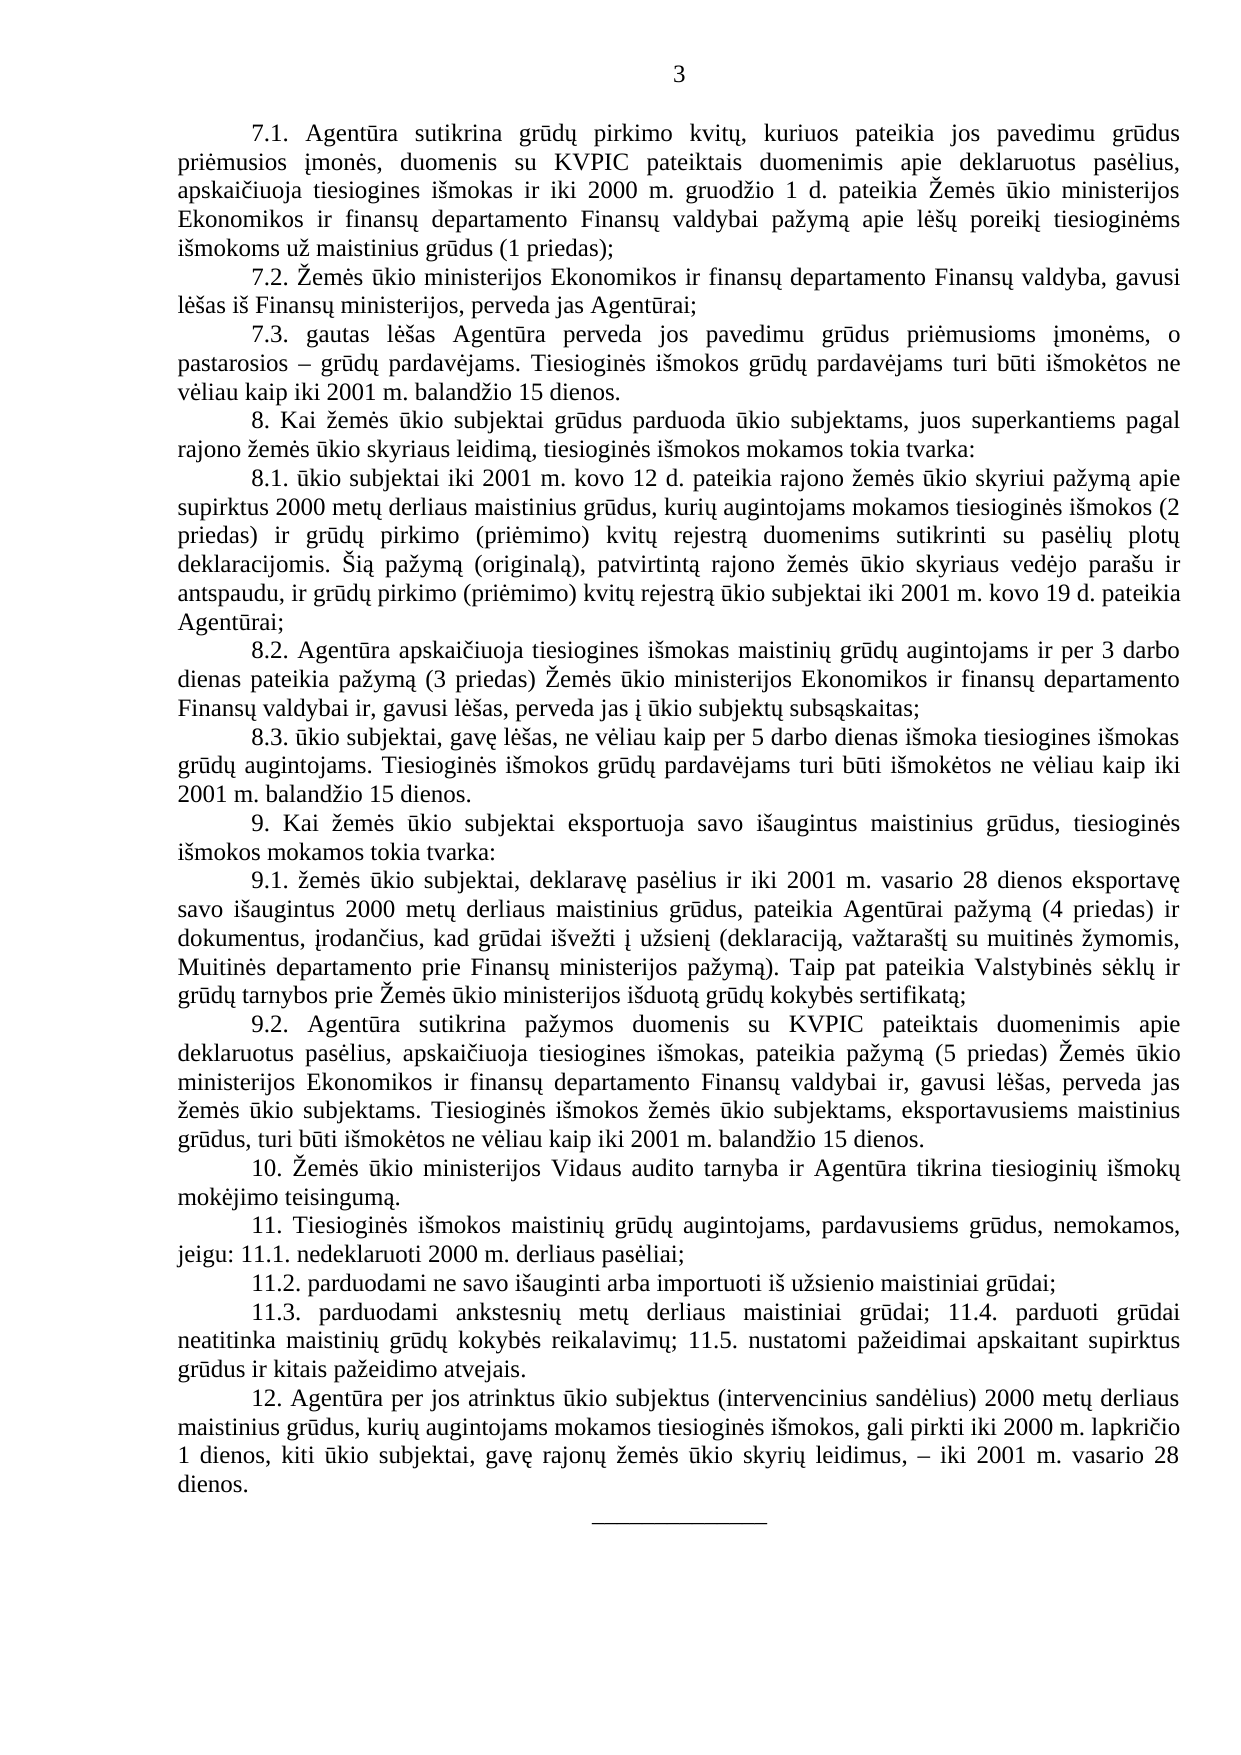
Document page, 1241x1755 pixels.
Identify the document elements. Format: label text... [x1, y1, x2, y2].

text 8.3. ūkio subjektai, gavę lėšas, ne vėliau kaip per 5 darbo dienas išmoka tiesiogines išmokas grūdų augintojams. Tiesioginės išmokos grūdų pardavėjams turi būti išmokėtos ne vėliau kaip iki 2001 m. balandžio 15 dienos. [177, 722, 1181, 808]
text 8.1. ūkio subjektai iki 2001 m. kovo 12 d. pateikia rajono žemės ūkio skyriui pažymą apie supirktus 2000 metų derliaus maistinius grūdus, kurių augintojams mokamos tiesioginės išmokos (2 priedas) ir grūdų pirkimo (priėmimo) kvitų rejestrą duomenims sutikrinti su pasėlių plotų deklaracijomis. Šią pažymą (originalą), patvirtintą rajono žemės ūkio skyriaus vedėjo parašu ir antspaudu, ir grūdų pirkimo (priėmimo) kvitų rejestrą ūkio subjektai iki 2001 m. kovo 19 d. pateikia Agentūrai; [177, 463, 1181, 636]
text 7.2. Žemės ūkio ministerijos Ekonomikos ir finansų departamento Finansų valdyba, gavusi lėšas iš Finansų ministerijos, perveda jas Agentūrai; [177, 262, 1181, 319]
text ______________ [177, 1498, 1181, 1527]
text 7.1. Agentūra sutikrina grūdų pirkimo kvitų, kuriuos pateikia jos pavedimu grūdus priėmusios įmonės, duomenis su KVPIC pateiktais duomenimis apie deklaruotus pasėlius, apskaičiuoja tiesiogines išmokas ir iki 2000 m. gruodžio 1 d. pateikia Žemės ūkio ministerijos Ekonomikos ir finansų departamento Finansų valdybai pažymą apie lėšų poreikį tiesioginėms išmokoms už maistinius grūdus (1 priedas); [177, 118, 1181, 262]
text 12. Agentūra per jos atrinktus ūkio subjektus (intervencinius sandėlius) 2000 metų derliaus maistinius grūdus, kurių augintojams mokamos tiesioginės išmokos, gali pirkti iki 2000 m. lapkričio 1 dienos, kiti ūkio subjektai, gavę rajonų žemės ūkio skyrių leidimus, – iki 2001 m. vasario 28 dienos. [177, 1383, 1181, 1498]
text 11.2. parduodami ne savo išauginti arba importuoti iš užsienio maistiniai grūdai; [177, 1268, 1181, 1297]
text 10. Žemės ūkio ministerijos Vidaus audito tarnyba ir Agentūra tikrina tiesioginių išmokų mokėjimo teisingumą. [177, 1153, 1181, 1211]
text 8.2. Agentūra apskaičiuoja tiesiogines išmokas maistinių grūdų augintojams ir per 3 darbo dienas pateikia pažymą (3 priedas) Žemės ūkio ministerijos Ekonomikos ir finansų departamento Finansų valdybai ir, gavusi lėšas, perveda jas į ūkio subjektų subsąskaitas; [177, 636, 1181, 722]
text 9. Kai žemės ūkio subjektai eksportuoja savo išaugintus maistinius grūdus, tiesioginės išmokos mokamos tokia tvarka: [177, 808, 1181, 866]
text 9.2. Agentūra sutikrina pažymos duomenis su KVPIC pateiktais duomenimis apie deklaruotus pasėlius, apskaičiuoja tiesiogines išmokas, pateikia pažymą (5 priedas) Žemės ūkio ministerijos Ekonomikos ir finansų departamento Finansų valdybai ir, gavusi lėšas, perveda jas žemės ūkio subjektams. Tiesioginės išmokos žemės ūkio subjektams, eksportavusiems maistinius grūdus, turi būti išmokėtos ne vėliau kaip iki 2001 m. balandžio 15 dienos. [177, 1009, 1181, 1153]
text 11.3. parduodami ankstesnių metų derliaus maistiniai grūdai; 11.4. parduoti grūdai neatitinka maistinių grūdų kokybės reikalavimų; 11.5. nustatomi pažeidimai apskaitant supirktus grūdus ir kitais pažeidimo atvejais. [177, 1297, 1181, 1383]
text 11. Tiesioginės išmokos maistinių grūdų augintojams, pardavusiems grūdus, nemokamos, jeigu: 11.1. nedeklaruoti 2000 m. derliaus pasėliai; [177, 1211, 1181, 1268]
text 9.1. žemės ūkio subjektai, deklaravę pasėlius ir iki 2001 m. vasario 28 dienos eksportavę savo išaugintus 2000 metų derliaus maistinius grūdus, pateikia Agentūrai pažymą (4 priedas) ir dokumentus, įrodančius, kad grūdai išvežti į užsienį (deklaraciją, važtaraštį su muitinės žymomis, Muitinės departamento prie Finansų ministerijos pažymą). Taip pat pateikia Valstybinės sėklų ir grūdų tarnybos prie Žemės ūkio ministerijos išduotą grūdų kokybės sertifikatą; [177, 866, 1181, 1009]
text 7.3. gautas lėšas Agentūra perveda jos pavedimu grūdus priėmusioms įmonėms, o pastarosios – grūdų pardavėjams. Tiesioginės išmokos grūdų pardavėjams turi būti išmokėtos ne vėliau kaip iki 2001 m. balandžio 15 dienos. [177, 319, 1181, 406]
text 8. Kai žemės ūkio subjektai grūdus parduoda ūkio subjektams, juos superkantiems pagal rajono žemės ūkio skyriaus leidimą, tiesioginės išmokos mokamos tokia tvarka: [177, 406, 1181, 463]
